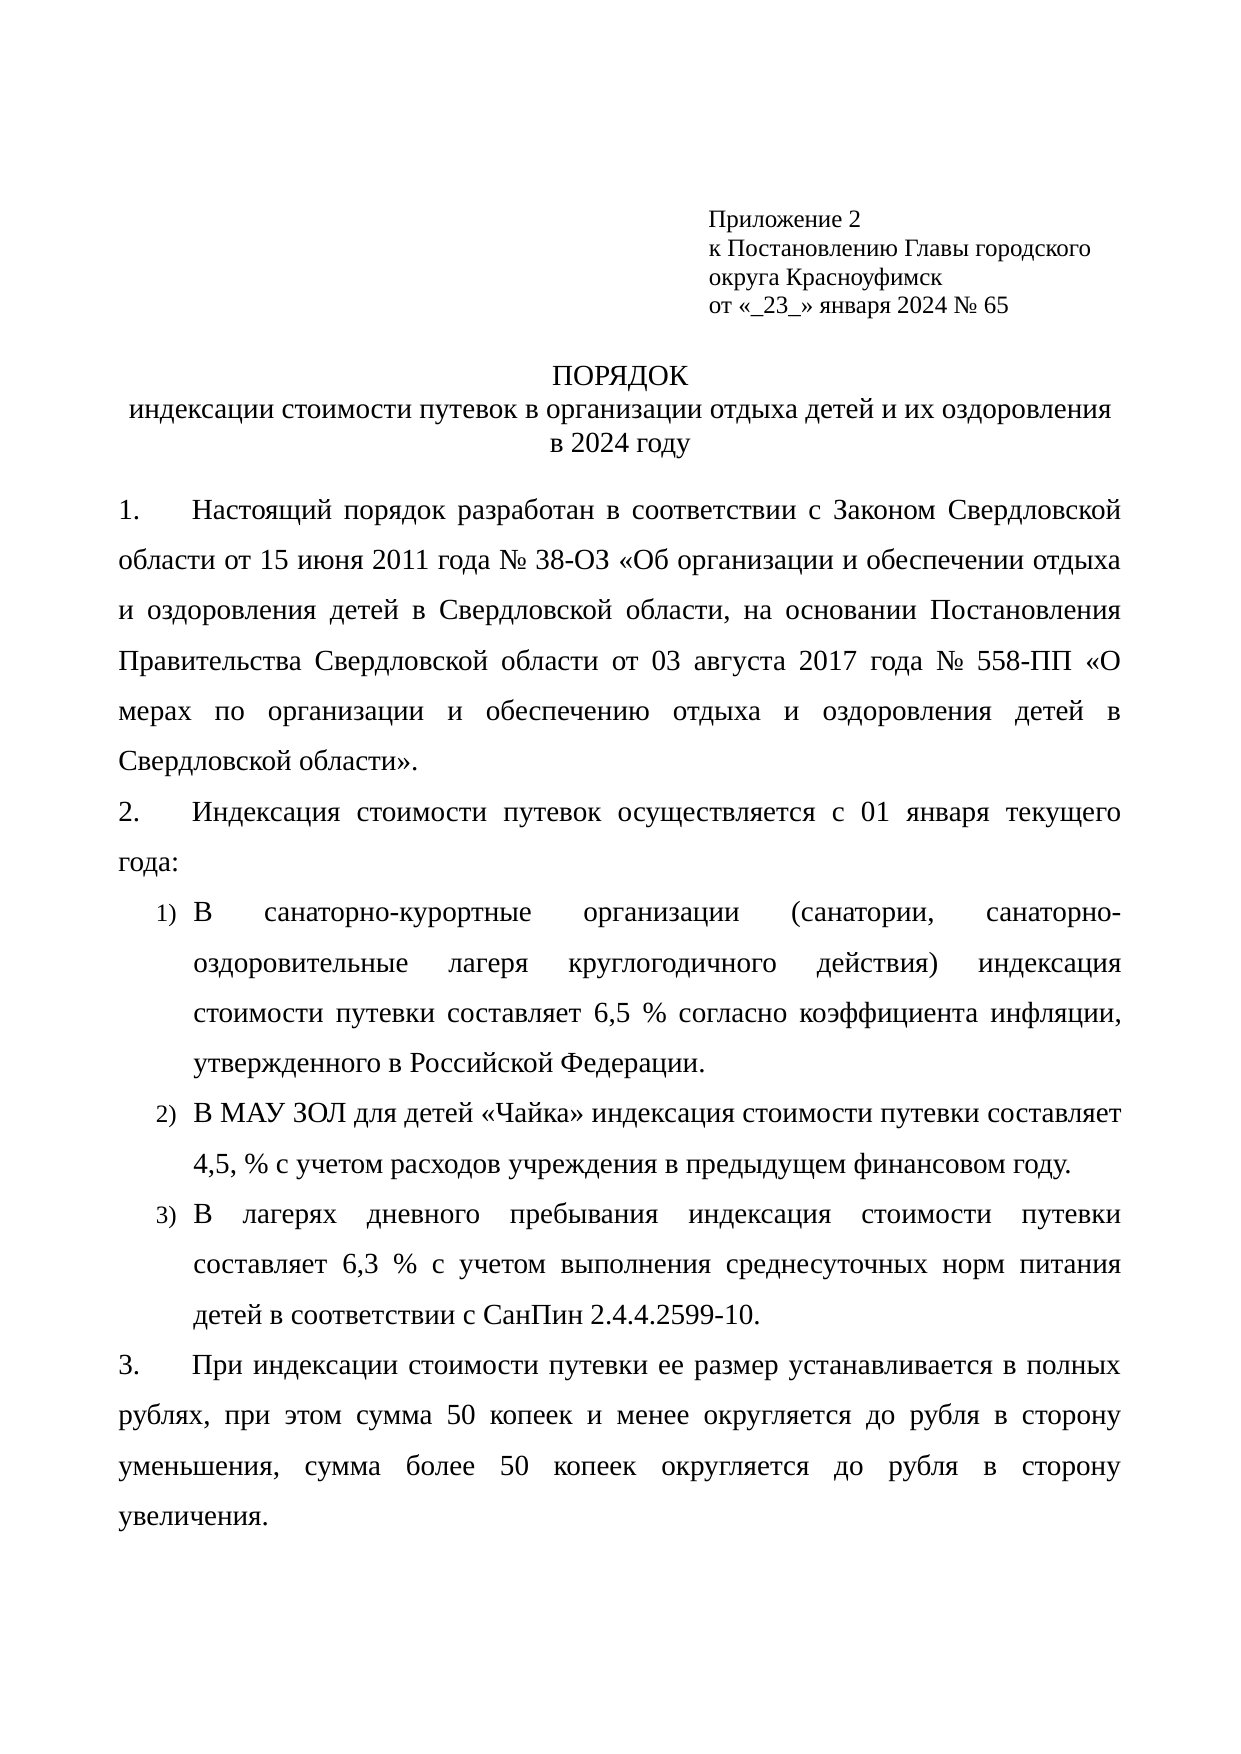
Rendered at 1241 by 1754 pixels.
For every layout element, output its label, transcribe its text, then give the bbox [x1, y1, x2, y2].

list Индексация стоимости путевок осуществляется с 01 января текущего года: [118, 794, 1122, 878]
text к Постановлению Главы городского округа Красноуфимск [709, 233, 1122, 291]
text Приложение 2 [634, 204, 1122, 233]
text от «_23_» января 2024 № 65 [709, 291, 1122, 319]
text ПОРЯДОК [118, 358, 1122, 391]
list В санаторно-курортные организации (санатории, санаторно-оздоровительные лагеря круглогодичного действия) индексация стоимости путевки составляет 6,5 % согласно коэффициента инфляции, утвержденного в Российской Федерации. [156, 894, 1122, 1079]
list В лагерях дневного пребывания индексация стоимости путевки составляет 6,3 % с учетом выполнения среднесуточных норм питания детей в соответствии с СанПин 2.4.4.2599-10. [156, 1196, 1122, 1330]
list Настоящий порядок разработан в соответствии с Законом Свердловской области от 15 июня 2011 года № 38-ОЗ «Об организации и обеспечении отдыха и оздоровления детей в Свердловской области, на основании Постановления Правительства Свердловской области от 03 августа 2017 года № 558-ПП «О мерах по организации и обеспечению отдыха и оздоровления детей в Свердловской области». [118, 492, 1122, 777]
list При индексации стоимости путевки ее размер устанавливается в полных рублях, при этом сумма 50 копеек и менее округляется до рубля в сторону уменьшения, сумма более 50 копеек округляется до рубля в сторону увеличения. [118, 1347, 1122, 1532]
list В МАУ ЗОЛ для детей «Чайка» индексация стоимости путевки составляет 4,5, % с учетом расходов учреждения в предыдущем финансовом году. [156, 1096, 1122, 1179]
text индексации стоимости путевок в организации отдыха детей и их оздоровления в 2024 году [118, 391, 1122, 458]
